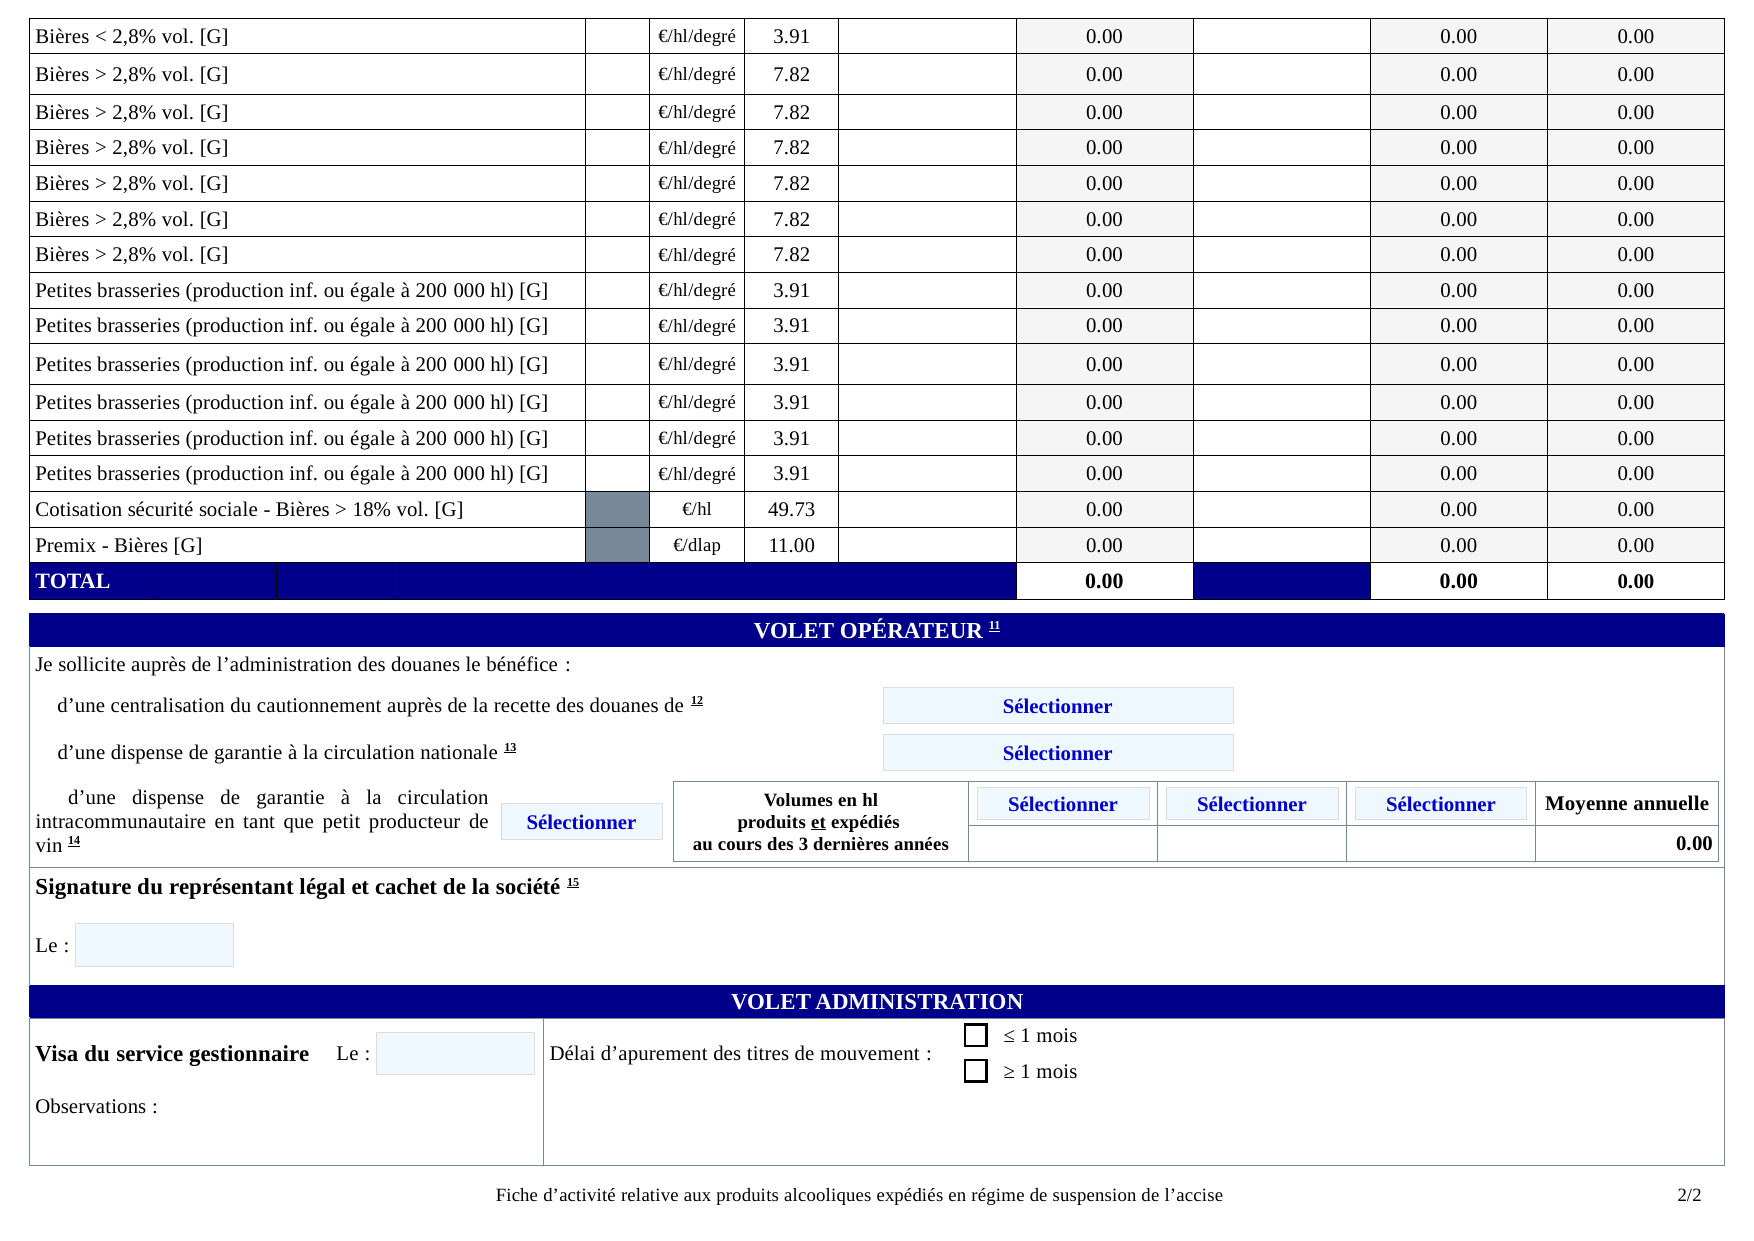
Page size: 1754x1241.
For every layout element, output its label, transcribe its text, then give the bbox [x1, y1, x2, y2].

table_cell [1347, 826, 1535, 861]
table_cell 0,00 [1371, 237, 1547, 272]
table_header [495, 776, 667, 867]
table_cell [586, 19, 649, 53]
table_cell Premix - Bières [G] [30, 528, 585, 562]
table_cell 3,91 [745, 421, 838, 455]
table_cell 0,00 [1548, 421, 1724, 455]
table_cell [586, 385, 649, 420]
table_cell 0,00 [1371, 54, 1547, 94]
table_cell [839, 19, 1016, 53]
table_header ≤ 1 mois [939, 1019, 1724, 1053]
table_cell 0,00 [1017, 528, 1193, 562]
table_header [590, 868, 1724, 985]
table_cell €/hl/degré [650, 95, 744, 129]
table_cell Petites brasseries (production inf. ou égale à 200 000 hl) [G] [30, 309, 585, 343]
table_cell [839, 456, 1016, 491]
table_cell 0,00 [1017, 95, 1193, 129]
table_header Le : [331, 1019, 543, 1089]
table_cell 7,82 [745, 130, 838, 165]
table_cell 0,00 [1548, 528, 1724, 562]
table_cell TOTAL [30, 563, 153, 599]
table_cell [1194, 54, 1370, 94]
table_cell 0,00 [1371, 563, 1547, 599]
table_cell [1194, 273, 1370, 307]
table_cell [1194, 528, 1370, 562]
table_cell €/hl/degré [650, 421, 744, 455]
table_cell 0,00 [1371, 344, 1547, 384]
table_cell [1194, 421, 1370, 455]
table_cell €/hl/degré [650, 54, 744, 94]
table_cell [586, 54, 649, 94]
table_cell 0,00 [1017, 309, 1193, 343]
table_cell 0,00 [1548, 456, 1724, 491]
table_cell 0,00 [1017, 54, 1193, 94]
table_cell €/hl [650, 492, 744, 527]
table_cell 0,00 [1017, 456, 1193, 491]
table_cell 0,00 [1371, 309, 1547, 343]
table_header Délai d’apurement des titres de mouvement : [544, 1019, 938, 1089]
table_cell [839, 528, 1016, 562]
table_cell €/hl/degré [650, 19, 744, 53]
table_cell [586, 528, 649, 562]
table_cell [1194, 563, 1370, 599]
table_cell €/hl/degré [650, 130, 744, 165]
table_cell 0,00 [1371, 421, 1547, 455]
table_cell Bières > 2,8% vol. [G] [30, 202, 585, 236]
table_cell 0,00 [1548, 385, 1724, 420]
table_cell Bières < 2,8% vol. [G] [30, 19, 585, 53]
table_cell [586, 421, 649, 455]
table_cell [1194, 492, 1370, 527]
text Fiche d’activité relative aux produits alcooliques expédiés en régime de suspension de l’accise 2/2 [29, 1183, 1724, 1205]
table_cell 7,82 [745, 95, 838, 129]
table_cell [839, 202, 1016, 236]
table_cell [1194, 309, 1370, 343]
table_cell 0,00 [1371, 166, 1547, 201]
table_cell 0,00 [1017, 202, 1193, 236]
table_header [877, 682, 1724, 728]
table_cell Petites brasseries (production inf. ou égale à 200 000 hl) [G] [30, 421, 585, 455]
table_cell 3,91 [745, 344, 838, 384]
table_cell [1158, 826, 1346, 861]
table_cell [839, 492, 1016, 527]
table_header [667, 776, 1724, 867]
table_header [969, 782, 1157, 825]
table_cell 0,00 [1548, 54, 1724, 94]
table_header  d’une dispense de garantie à la circulation nationale 13 [30, 729, 877, 776]
table_cell 3,91 [745, 385, 838, 420]
table_cell [839, 166, 1016, 201]
table_cell [839, 95, 1016, 129]
table_cell €/dlap [650, 528, 744, 562]
table_cell 0,00 [1548, 309, 1724, 343]
table_cell [1194, 237, 1370, 272]
table_cell €/hl/degré [650, 237, 744, 272]
table_cell Petites brasseries (production inf. ou égale à 200 000 hl) [G] [30, 344, 585, 384]
table_cell [839, 344, 1016, 384]
table_cell [1194, 95, 1370, 129]
table_cell 0,00 [1371, 456, 1547, 491]
table_cell [839, 237, 1016, 272]
table_header Je sollicite auprès de l’administration des douanes le bénéfice : [30, 647, 1724, 682]
table_cell Bières > 2,8% vol. [G] [30, 166, 585, 201]
table_cell 0,00 [1371, 95, 1547, 129]
table_cell Bières > 2,8% vol. [G] [30, 95, 585, 129]
table_cell 0,00 [1017, 344, 1193, 384]
table_cell [586, 166, 649, 201]
table_cell [839, 54, 1016, 94]
table_cell 0,00 [1536, 826, 1718, 861]
table_cell Bières > 2,8% vol. [G] [30, 54, 585, 94]
table_cell [839, 309, 1016, 343]
table_cell [154, 563, 276, 599]
table_header [877, 729, 1724, 776]
table_cell [586, 130, 649, 165]
table_cell [1194, 344, 1370, 384]
text VOLET OPÉRATEUR 11 [31, 615, 1724, 646]
table_cell €/hl/degré [650, 344, 744, 384]
table_cell [544, 1089, 1724, 1165]
table_cell 11,00 [745, 528, 838, 562]
table_header  d’une dispense de garantie à la circulation intracommunautaire en tant que petit producteur de vin 14 [30, 776, 495, 867]
table_cell ≥ 1 mois [939, 1053, 1724, 1089]
table_cell 0,00 [1548, 273, 1724, 307]
table_cell €/hl/degré [650, 309, 744, 343]
table_cell 0,00 [1548, 237, 1724, 272]
table_cell [1194, 202, 1370, 236]
table_cell 3,91 [745, 273, 838, 307]
table_cell [1194, 130, 1370, 165]
table_cell [586, 309, 649, 343]
table_header  d’une centralisation du cautionnement auprès de la recette des douanes de 12 [30, 682, 877, 728]
table_header Moyenne annuelle [1536, 782, 1718, 825]
table_cell [839, 421, 1016, 455]
table_cell 0,00 [1017, 273, 1193, 307]
table_cell €/hl/degré [650, 385, 744, 420]
table_cell 0,00 [1548, 563, 1724, 599]
table_cell [586, 237, 649, 272]
table_cell 0,00 [1548, 130, 1724, 165]
table_cell 0,00 [1017, 385, 1193, 420]
table_cell 0,00 [1017, 19, 1193, 53]
table_cell €/hl/degré [650, 202, 744, 236]
table_cell 0,00 [1017, 237, 1193, 272]
table_cell Petites brasseries (production inf. ou égale à 200 000 hl) [G] [30, 456, 585, 491]
table_cell [586, 202, 649, 236]
table_cell Petites brasseries (production inf. ou égale à 200 000 hl) [G] [30, 273, 585, 307]
table_header Visa du service gestionnaire [30, 1019, 331, 1089]
table_cell [400, 563, 1016, 599]
table_cell [839, 273, 1016, 307]
table_cell 0,00 [1371, 202, 1547, 236]
table_cell 3,91 [745, 456, 838, 491]
table_cell Petites brasseries (production inf. ou égale à 200 000 hl) [G] [30, 385, 585, 420]
table_cell 0,00 [1548, 166, 1724, 201]
table_cell 0,00 [1548, 202, 1724, 236]
table_cell €/hl/degré [650, 456, 744, 491]
table_cell 0,00 [1548, 19, 1724, 53]
table_cell [586, 95, 649, 129]
table_cell 49,73 [745, 492, 838, 527]
table_cell [1194, 166, 1370, 201]
table_cell 0,00 [1371, 19, 1547, 53]
table_cell Observations : [30, 1089, 543, 1165]
table_cell €/hl/degré [650, 273, 744, 307]
table_cell [586, 456, 649, 491]
table_cell 0,00 [1371, 385, 1547, 420]
table_header Volumes en hl produits et expédiés au cours des 3 dernières années [674, 782, 968, 861]
table_cell [969, 826, 1157, 861]
table_cell 0,00 [1017, 563, 1193, 599]
table_cell [277, 563, 399, 599]
table_cell 0,00 [1017, 421, 1193, 455]
table_cell 0,00 [1548, 492, 1724, 527]
table_cell 0,00 [1371, 528, 1547, 562]
table_cell 0,00 [1548, 344, 1724, 384]
table_header Signature du représentant légal et cachet de la société 15 [30, 868, 590, 905]
table_header [1347, 782, 1535, 825]
table_cell €/hl/degré [650, 166, 744, 201]
table_cell 3,91 [745, 19, 838, 53]
table_cell Cotisation sécurité sociale - Bières > 18% vol. [G] [30, 492, 585, 527]
table_cell 0,00 [1017, 166, 1193, 201]
table_cell 7,82 [745, 237, 838, 272]
table_cell [586, 492, 649, 527]
table_cell 0,00 [1371, 273, 1547, 307]
table_cell [839, 385, 1016, 420]
table_cell [1194, 19, 1370, 53]
table_header [1158, 782, 1346, 825]
table_cell Bières > 2,8% vol. [G] [30, 237, 585, 272]
table_cell [1194, 456, 1370, 491]
table_cell 3,91 [745, 309, 838, 343]
table_cell 7,82 [745, 202, 838, 236]
table_cell [586, 344, 649, 384]
table_cell 7,82 [745, 54, 838, 94]
table_cell [1194, 385, 1370, 420]
table_cell 0,00 [1371, 492, 1547, 527]
table_cell 0,00 [1017, 492, 1193, 527]
table_cell 0,00 [1017, 130, 1193, 165]
table_cell [839, 130, 1016, 165]
table_cell 0,00 [1371, 130, 1547, 165]
table_cell 7,82 [745, 166, 838, 201]
text VOLET ADMINISTRATION [31, 986, 1724, 1017]
table_cell Le : [30, 905, 590, 985]
table_cell Bières > 2,8% vol. [G] [30, 130, 585, 165]
table_cell [586, 273, 649, 307]
table_cell 0,00 [1548, 95, 1724, 129]
